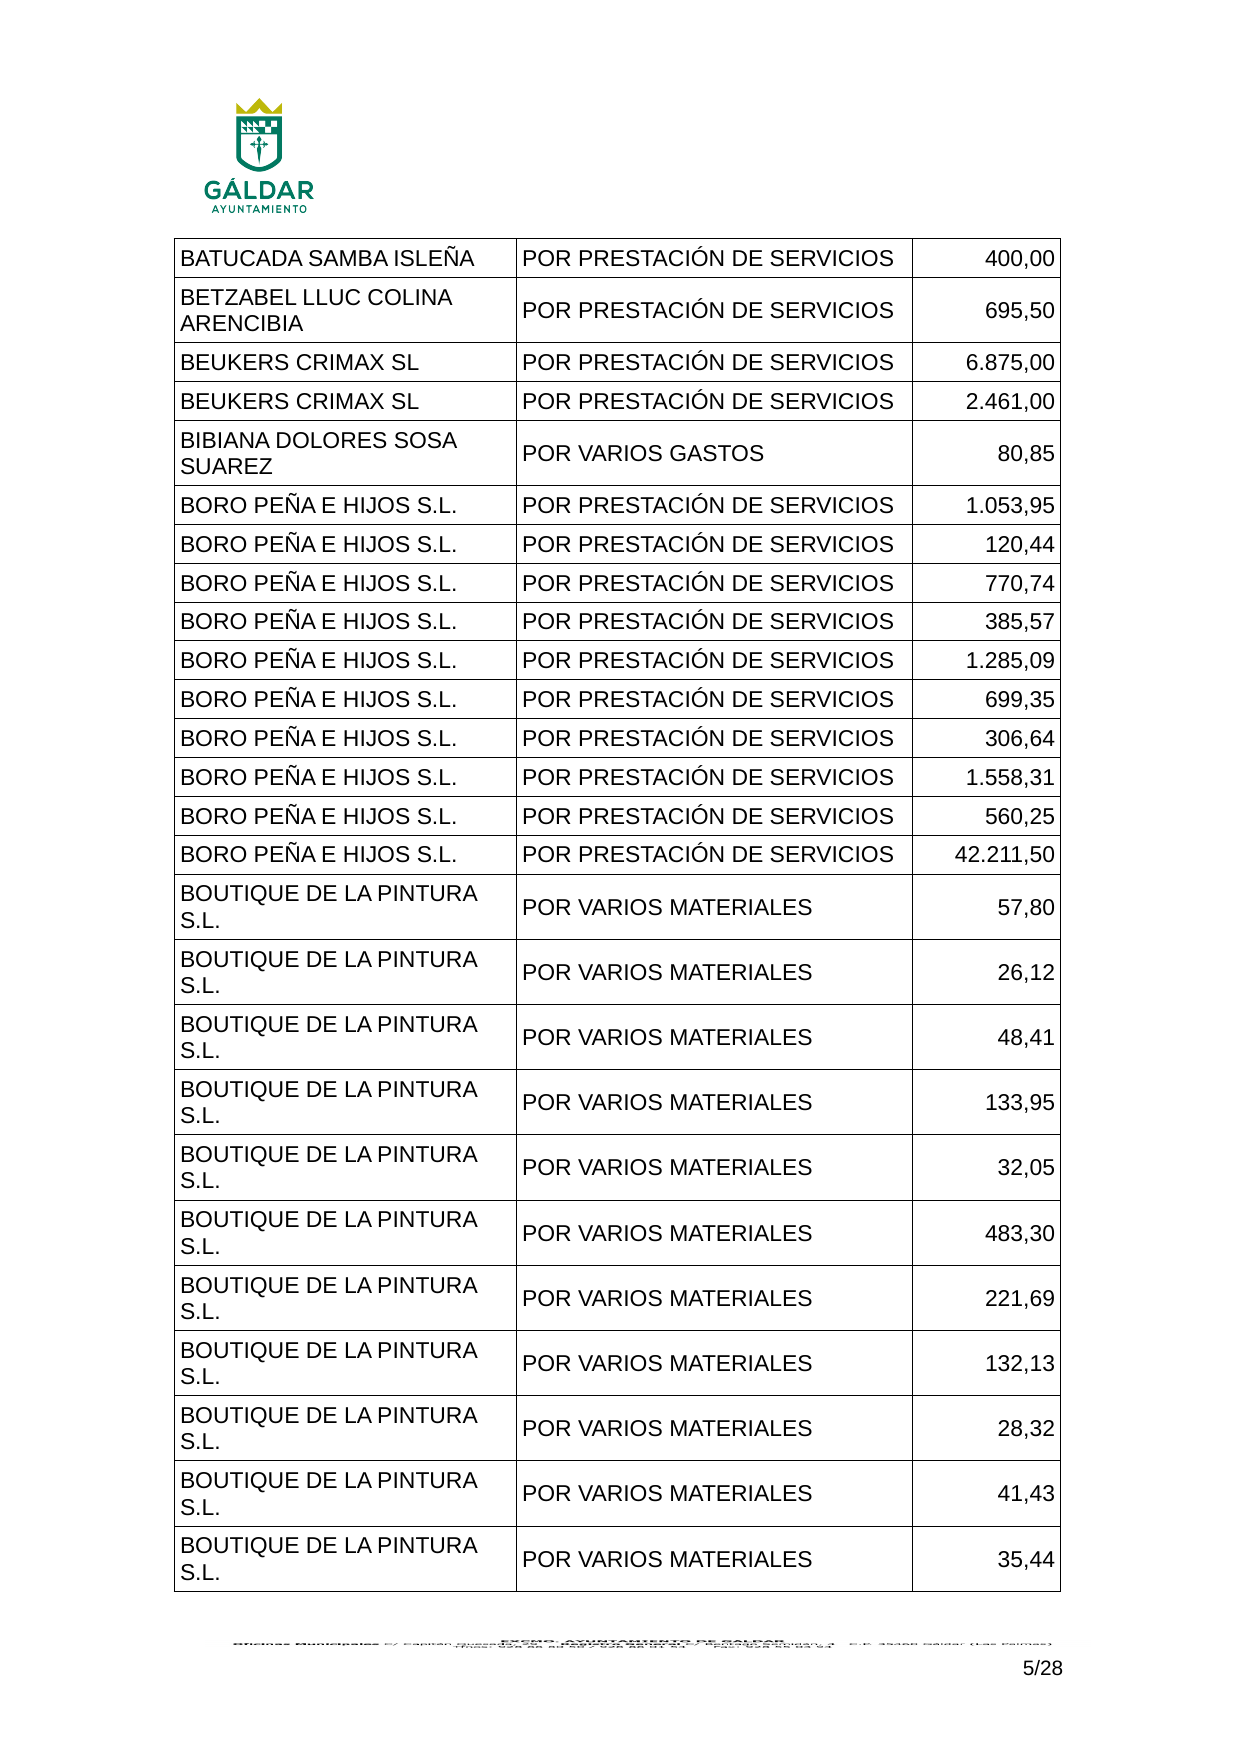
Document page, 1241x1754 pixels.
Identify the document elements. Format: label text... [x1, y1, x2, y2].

table_cell POR VARIOS MATERIALES [517, 1135, 912, 1199]
table_cell POR VARIOS MATERIALES [517, 1070, 912, 1134]
table_cell POR PRESTACIÓN DE SERVICIOS [517, 719, 912, 757]
table_cell BATUCADA SAMBA ISLEÑA [175, 239, 516, 277]
table_cell BOUTIQUE DE LA PINTURA S.L. [175, 940, 516, 1004]
table_cell BOUTIQUE DE LA PINTURA S.L. [175, 1527, 516, 1591]
table_cell POR VARIOS MATERIALES [517, 1201, 912, 1265]
table_cell POR VARIOS MATERIALES [517, 1266, 912, 1330]
table_cell 32,05 [913, 1135, 1060, 1199]
table_cell 57,80 [913, 875, 1060, 939]
table_cell 26,12 [913, 940, 1060, 1004]
table_cell POR PRESTACIÓN DE SERVICIOS [517, 239, 912, 277]
table_cell POR VARIOS MATERIALES [517, 1005, 912, 1069]
table_cell BOUTIQUE DE LA PINTURA S.L. [175, 1201, 516, 1265]
table_cell POR VARIOS GASTOS [517, 421, 912, 485]
table_cell BORO PEÑA E HIJOS S.L. [175, 603, 516, 640]
table_cell 1.053,95 [913, 486, 1060, 524]
table_cell POR PRESTACIÓN DE SERVICIOS [517, 797, 912, 835]
table_cell 221,69 [913, 1266, 1060, 1330]
table_cell POR VARIOS MATERIALES [517, 875, 912, 939]
table_cell BOUTIQUE DE LA PINTURA S.L. [175, 1266, 516, 1330]
table_cell BORO PEÑA E HIJOS S.L. [175, 641, 516, 679]
table_cell POR VARIOS MATERIALES [517, 1331, 912, 1395]
table_cell POR PRESTACIÓN DE SERVICIOS [517, 564, 912, 602]
table_cell 120,44 [913, 525, 1060, 563]
table_cell BORO PEÑA E HIJOS S.L. [175, 564, 516, 602]
table_cell 35,44 [913, 1527, 1060, 1591]
table_cell BOUTIQUE DE LA PINTURA S.L. [175, 1331, 516, 1395]
table_cell 2.461,00 [913, 382, 1060, 420]
table_cell BOUTIQUE DE LA PINTURA S.L. [175, 1461, 516, 1526]
table_cell 695,50 [913, 278, 1060, 342]
table_cell 132,13 [913, 1331, 1060, 1395]
table_cell 6.875,00 [913, 343, 1060, 381]
table_cell POR PRESTACIÓN DE SERVICIOS [517, 680, 912, 718]
table_cell BEUKERS CRIMAX SL [175, 343, 516, 381]
table_cell 1.285,09 [913, 641, 1060, 679]
table_cell POR VARIOS MATERIALES [517, 1527, 912, 1591]
picture [238, 1640, 1058, 1648]
table_cell BEUKERS CRIMAX SL [175, 382, 516, 420]
table_cell 28,32 [913, 1396, 1060, 1460]
table_cell 400,00 [913, 239, 1060, 277]
table_cell BORO PEÑA E HIJOS S.L. [175, 797, 516, 835]
table_cell POR VARIOS MATERIALES [517, 1396, 912, 1460]
table_cell BORO PEÑA E HIJOS S.L. [175, 836, 516, 873]
table_cell POR VARIOS MATERIALES [517, 940, 912, 1004]
table_cell 48,41 [913, 1005, 1060, 1069]
table_cell POR PRESTACIÓN DE SERVICIOS [517, 603, 912, 640]
table_cell BIBIANA DOLORES SOSA SUAREZ [175, 421, 516, 485]
table_cell BORO PEÑA E HIJOS S.L. [175, 758, 516, 796]
table_cell BOUTIQUE DE LA PINTURA S.L. [175, 1135, 516, 1199]
table_cell POR VARIOS MATERIALES [517, 1461, 912, 1526]
table_cell 42.211,50 [913, 836, 1060, 873]
table_cell POR PRESTACIÓN DE SERVICIOS [517, 641, 912, 679]
table_cell BORO PEÑA E HIJOS S.L. [175, 719, 516, 757]
table_cell 306,64 [913, 719, 1060, 757]
table_cell POR PRESTACIÓN DE SERVICIOS [517, 382, 912, 420]
table_cell BOUTIQUE DE LA PINTURA S.L. [175, 1070, 516, 1134]
table_cell 699,35 [913, 680, 1060, 718]
table_cell BORO PEÑA E HIJOS S.L. [175, 486, 516, 524]
table_cell 1.558,31 [913, 758, 1060, 796]
table_cell BOUTIQUE DE LA PINTURA S.L. [175, 875, 516, 939]
table_cell 483,30 [913, 1201, 1060, 1265]
table_cell BETZABEL LLUC COLINA ARENCIBIA [175, 278, 516, 342]
table_cell 41,43 [913, 1461, 1060, 1526]
table_cell BOUTIQUE DE LA PINTURA S.L. [175, 1005, 516, 1069]
table_cell POR PRESTACIÓN DE SERVICIOS [517, 758, 912, 796]
table_cell POR PRESTACIÓN DE SERVICIOS [517, 278, 912, 342]
table_cell 770,74 [913, 564, 1060, 602]
table_cell BORO PEÑA E HIJOS S.L. [175, 525, 516, 563]
table_cell POR PRESTACIÓN DE SERVICIOS [517, 486, 912, 524]
table_cell 80,85 [913, 421, 1060, 485]
table_cell POR PRESTACIÓN DE SERVICIOS [517, 525, 912, 563]
table_cell POR PRESTACIÓN DE SERVICIOS [517, 836, 912, 873]
picture [184, 73, 332, 238]
table_cell 385,57 [913, 603, 1060, 640]
table_cell 560,25 [913, 797, 1060, 835]
table_cell BORO PEÑA E HIJOS S.L. [175, 680, 516, 718]
table_cell 133,95 [913, 1070, 1060, 1134]
table_cell POR PRESTACIÓN DE SERVICIOS [517, 343, 912, 381]
table_cell BOUTIQUE DE LA PINTURA S.L. [175, 1396, 516, 1460]
